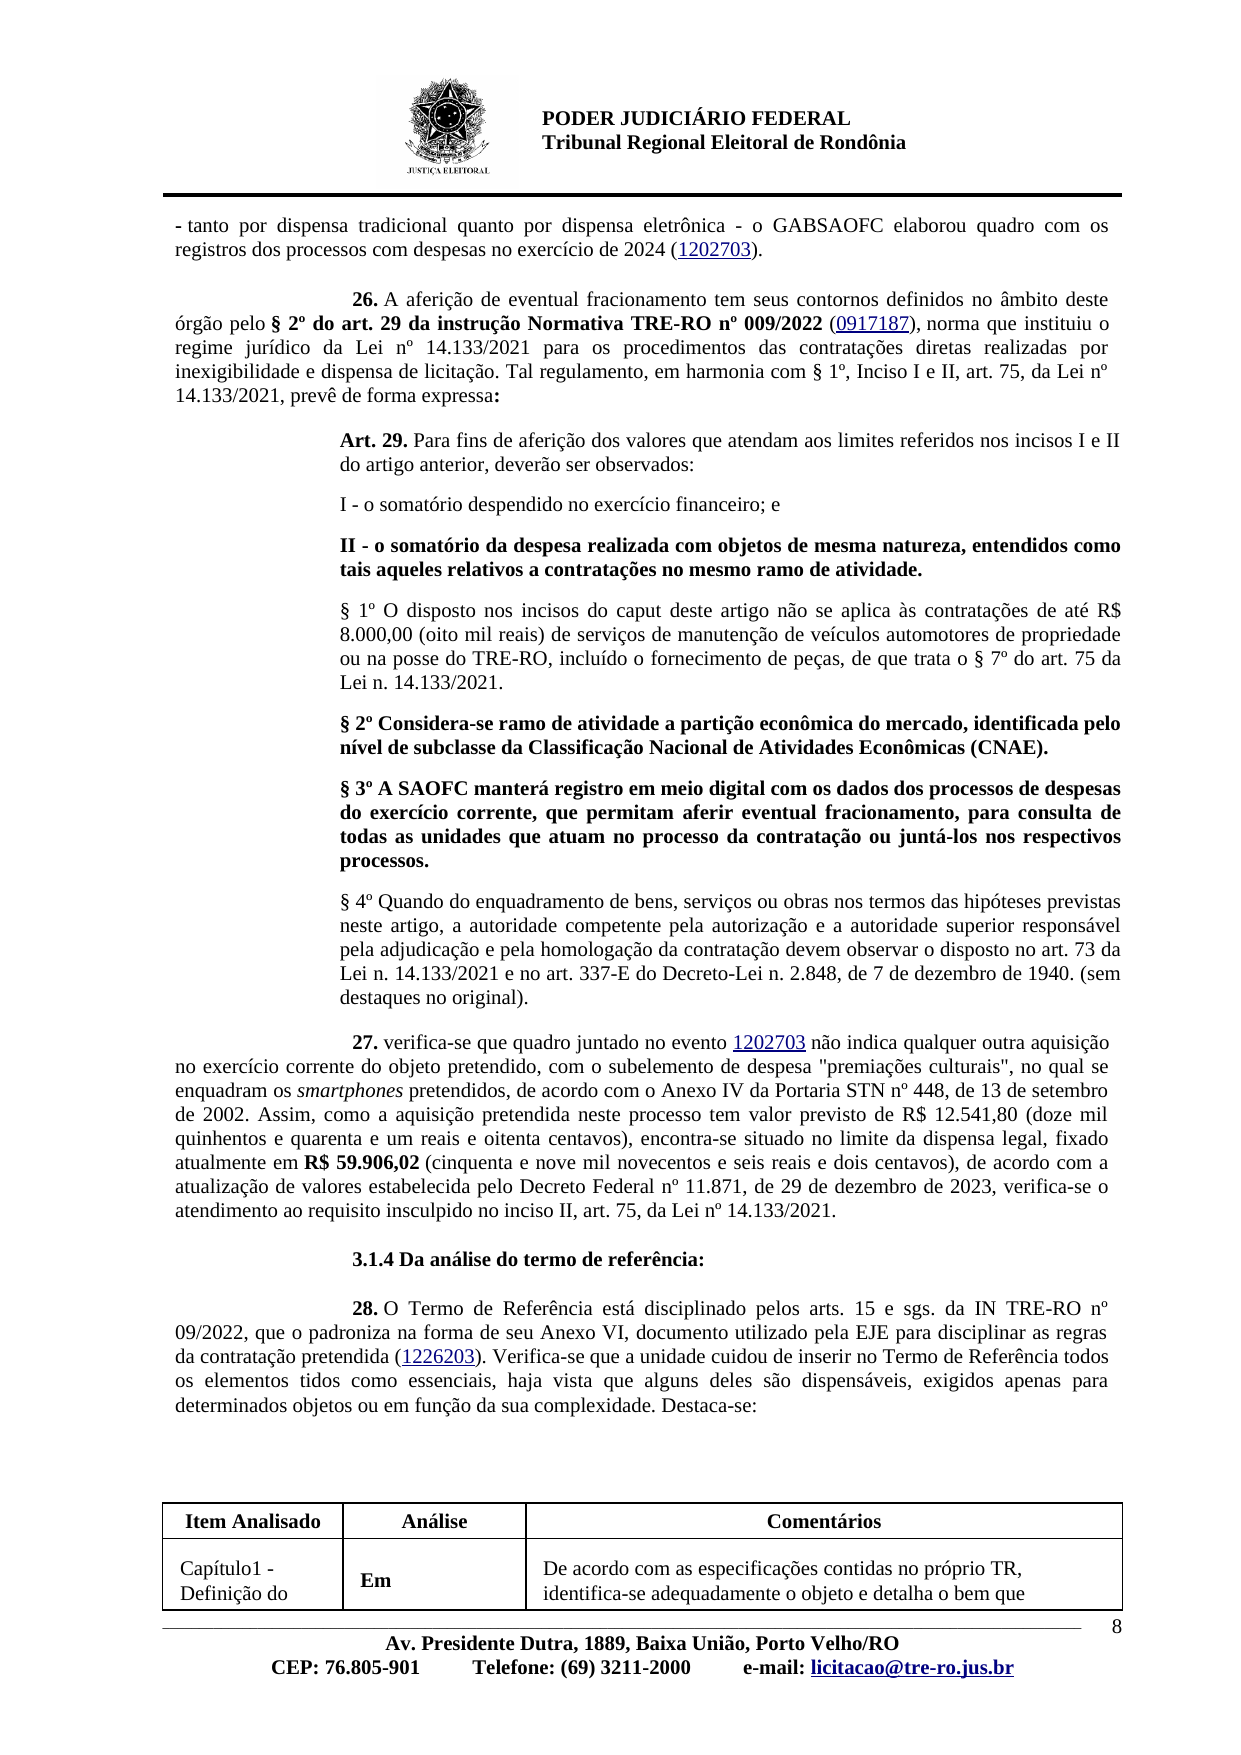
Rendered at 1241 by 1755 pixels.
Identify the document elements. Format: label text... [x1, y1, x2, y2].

text § 1º O disposto nos incisos do caput deste artigo não se aplica às contratações de até R$ 8.000,00 (oito mil reais) de serviços de manutenção de veículos automotores de propriedade ou na posse do TRE-RO, incluído o fornecimento de peças, de que trata o § 7º do art. 75 da Lei n. 14.133/2021. [339, 598, 1122, 694]
table_cell Em [344, 1539, 525, 1609]
text 26. A aferição de eventual fracionamento tem seus contornos definidos no âmbito deste órgão pelo § 2º do art. 29 da instrução Normativa TRE-RO nº 009/2022 (0917187), norma que instituiu o regime jurídico da Lei nº 14.133/2021 para os procedimentos das contratações diretas realizadas por inexigibilidade e dispensa de licitação. Tal regulamento, em harmonia com § 1º, Inciso I e II, art. 75, da Lei nº 14.133/2021, prevê de forma expressa: [175, 286, 1110, 407]
table_header Item Analisado [163, 1504, 342, 1537]
text - tanto por dispensa tradicional quanto por dispensa eletrônica - o GABSAOFC elaborou quadro com os registros dos processos com despesas no exercício de 2024 (1202703). [175, 213, 1110, 261]
text I - o somatório despendido no exercício financeiro; e [339, 492, 1122, 516]
table_header Análise [344, 1504, 525, 1537]
text Art. 29. Para fins de aferição dos valores que atendam aos limites referidos nos incisos I e II do artigo anterior, deverão ser observados: [339, 428, 1122, 476]
table_cell De acordo com as especificações contidas no próprio TR, identifica-se adequadamente o objeto e detalha o bem que [527, 1539, 1122, 1609]
text 27. verifica-se que quadro juntado no evento 1202703 não indica qualquer outra aquisição no exercício corrente do objeto pretendido, com o subelemento de despesa "premiações culturais", no qual se enquadram os smartphones pretendidos, de acordo com o Anexo IV da Portaria STN nº 448, de 13 de setembro de 2002. Assim, como a aquisição pretendida neste processo tem valor previsto de R$ 12.541,80 (doze mil quinhentos e quarenta e um reais e oitenta centavos), encontra-se situado no limite da dispensa legal, fixado atualmente em R$ 59.906,02 (cinquenta e nove mil novecentos e seis reais e dois centavos), de acordo com a atualização de valores estabelecida pelo Decreto Federal nº 11.871, de 29 de dezembro de 2023, verifica-se o atendimento ao requisito insculpido no inciso II, art. 75, da Lei nº 14.133/2021. [175, 1030, 1110, 1222]
text 28. O Termo de Referência está disciplinado pelos arts. 15 e sgs. da IN TRE-RO nº 09/2022, que o padroniza na forma de seu Anexo VI, documento utilizado pela EJE para disciplinar as regras da contratação pretendida (1226203). Verifica-se que a unidade cuidou de inserir no Termo de Referência todos os elementos tidos como essenciais, haja vista que alguns deles são dispensáveis, exigidos apenas para determinados objetos ou em função da sua complexidade. Destaca-se: [175, 1296, 1110, 1417]
text § 4º Quando do enquadramento de bens, serviços ou obras nos termos das hipóteses previstas neste artigo, a autoridade competente pela autorização e a autoridade superior responsável pela adjudicação e pela homologação da contratação devem observar o disposto no art. 73 da Lei n. 14.133/2021 e no art. 337-E do Decreto-Lei n. 2.848, de 7 de dezembro de 1940. (sem destaques no original). [339, 888, 1122, 1009]
table_cell Capítulo1 - Definição do [163, 1539, 342, 1609]
text § 3º A SAOFC manterá registro em meio digital com os dados dos processos de despesas do exercício corrente, que permitam aferir eventual fracionamento, para consulta de todas as unidades que atuam no processo da contratação ou juntá-los nos respectivos processos. [339, 776, 1122, 872]
text II - o somatório da despesa realizada com objetos de mesma natureza, entendidos como tais aqueles relativos a contratações no mesmo ramo de atividade. [339, 533, 1122, 581]
text 3.1.4 Da análise do termo de referência: [175, 1247, 1110, 1271]
text § 2º Considera-se ramo de atividade a partição econômica do mercado, identificada pelo nível de subclasse da Classificação Nacional de Atividades Econômicas (CNAE). [339, 711, 1122, 759]
table_header Comentários [527, 1504, 1122, 1537]
